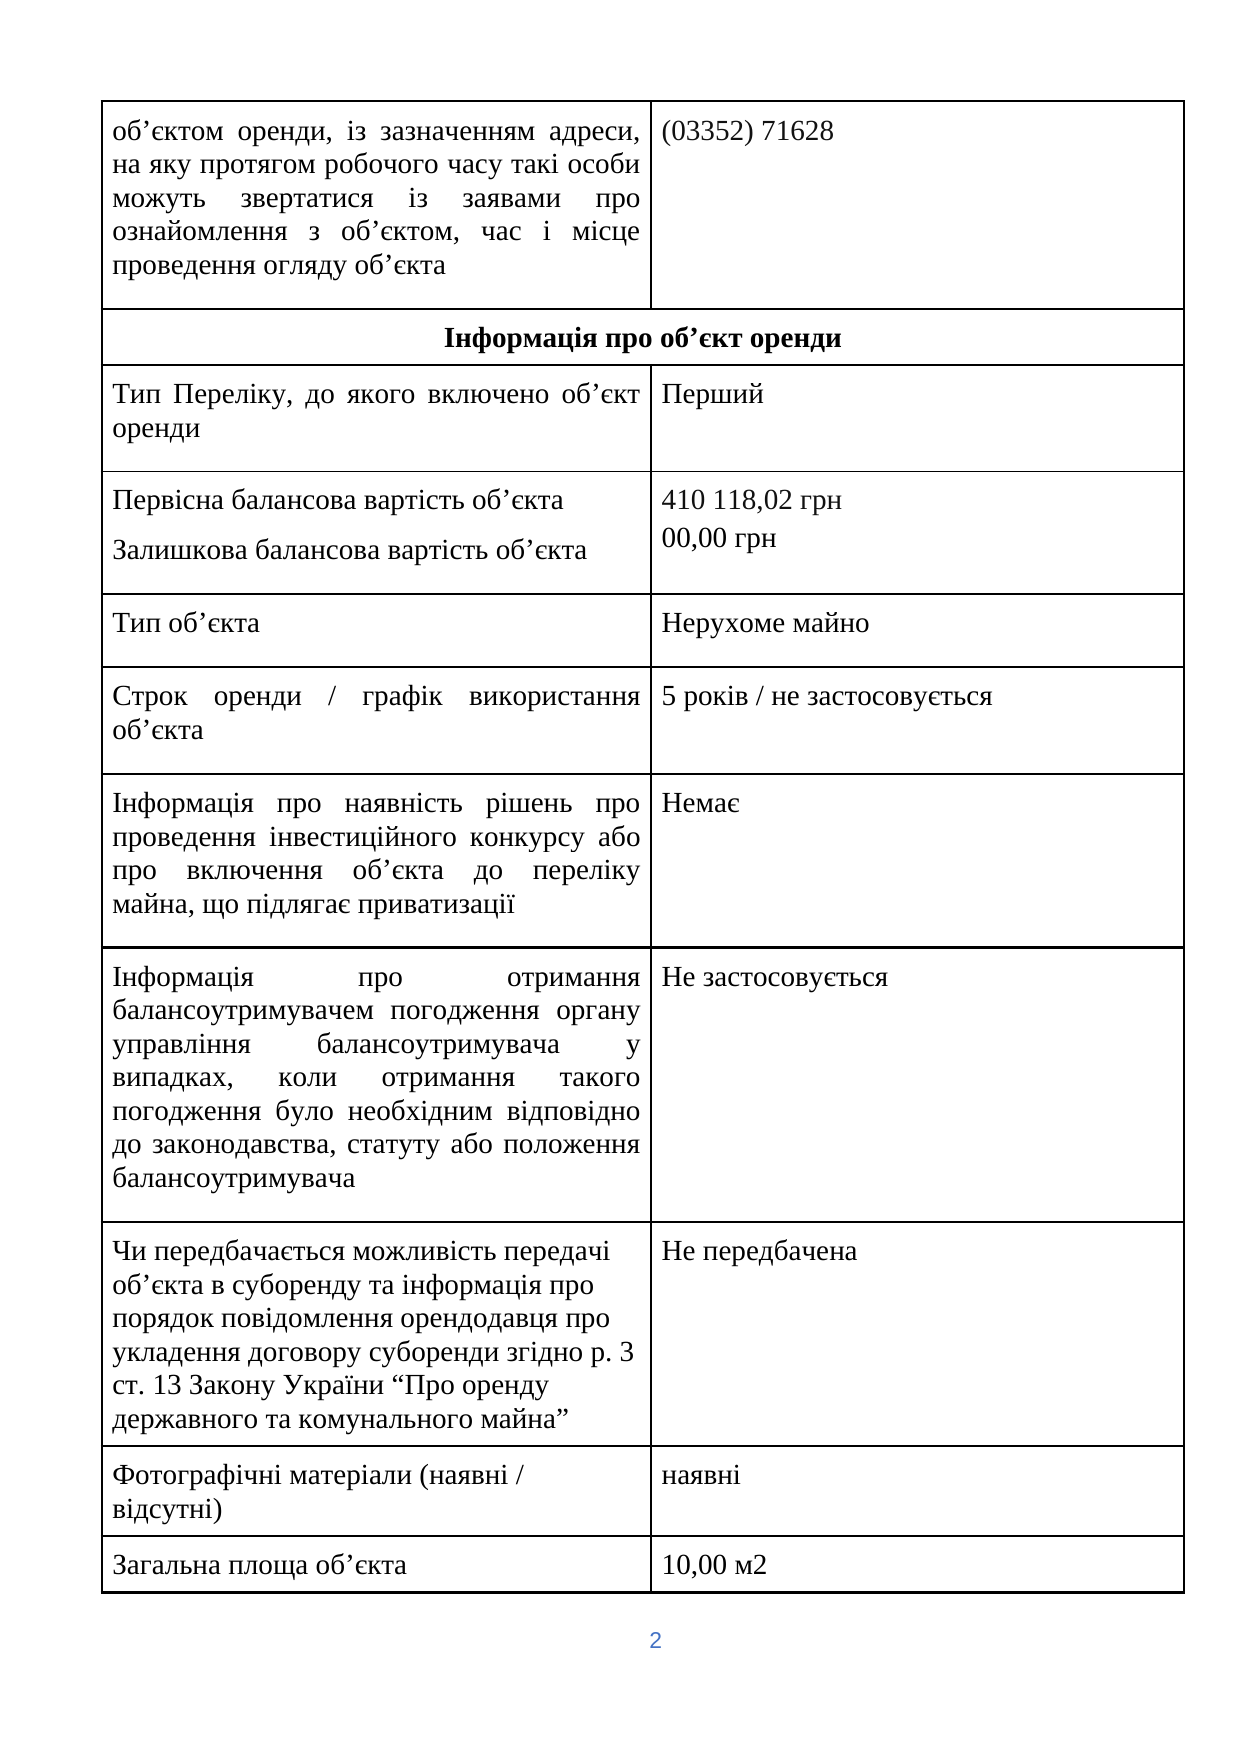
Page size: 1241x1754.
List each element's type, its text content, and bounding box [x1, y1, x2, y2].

table_cell Нерухоме майно [652, 595, 1183, 666]
table_cell Перший [652, 366, 1183, 471]
table_cell Чи передбачається можливість передачі об’єкта в суборенду та інформація про порядок повідомлення орендодавця про укладення договору суборенди згідно р. 3 ст. 13 Закону України “Про оренду державного та комунального майна” [103, 1223, 650, 1445]
table_cell Строк оренди / графік використання об’єкта [103, 668, 650, 773]
table_cell Фотографічні матеріали (наявні / відсутні) [103, 1447, 650, 1535]
table_cell Інформація про наявність рішень про проведення інвестиційного конкурсу або про включення об’єкта до переліку майна, що підлягає приватизації [103, 775, 650, 946]
table_cell наявні [652, 1447, 1183, 1535]
table_cell об’єктом оренди, із зазначенням адреси, на яку протягом робочого часу такі особи можуть звертатися із заявами про ознайомлення з об’єктом, час і місце проведення огляду об’єкта [103, 102, 650, 307]
table_cell Не передбачена [652, 1223, 1183, 1445]
table_cell Немає [652, 775, 1183, 946]
table_cell Загальна площа об’єкта [103, 1537, 650, 1591]
table_cell Первісна балансова вартість об’єкта Залишкова балансова вартість об’єкта [103, 472, 650, 593]
table_cell 410 118,02 грн 00,00 грн [652, 472, 1183, 593]
table_cell Не застосовується [652, 949, 1183, 1221]
table_cell 10,00 м2 [652, 1537, 1183, 1591]
table_cell Тип об’єкта [103, 595, 650, 666]
table_cell 5 років / не застосовується [652, 668, 1183, 773]
table_cell Інформація про отримання балансоутримувачем погодження органу управління балансоутримувача у випадках, коли отримання такого погодження було необхідним відповідно до законодавства, статуту або положення балансоутримувача [103, 949, 650, 1221]
table_cell (03352) 71628 [652, 102, 1183, 307]
table_cell Тип Переліку, до якого включено об’єкт оренди [103, 366, 650, 471]
table_cell Інформація про об’єкт оренди [103, 310, 1183, 364]
